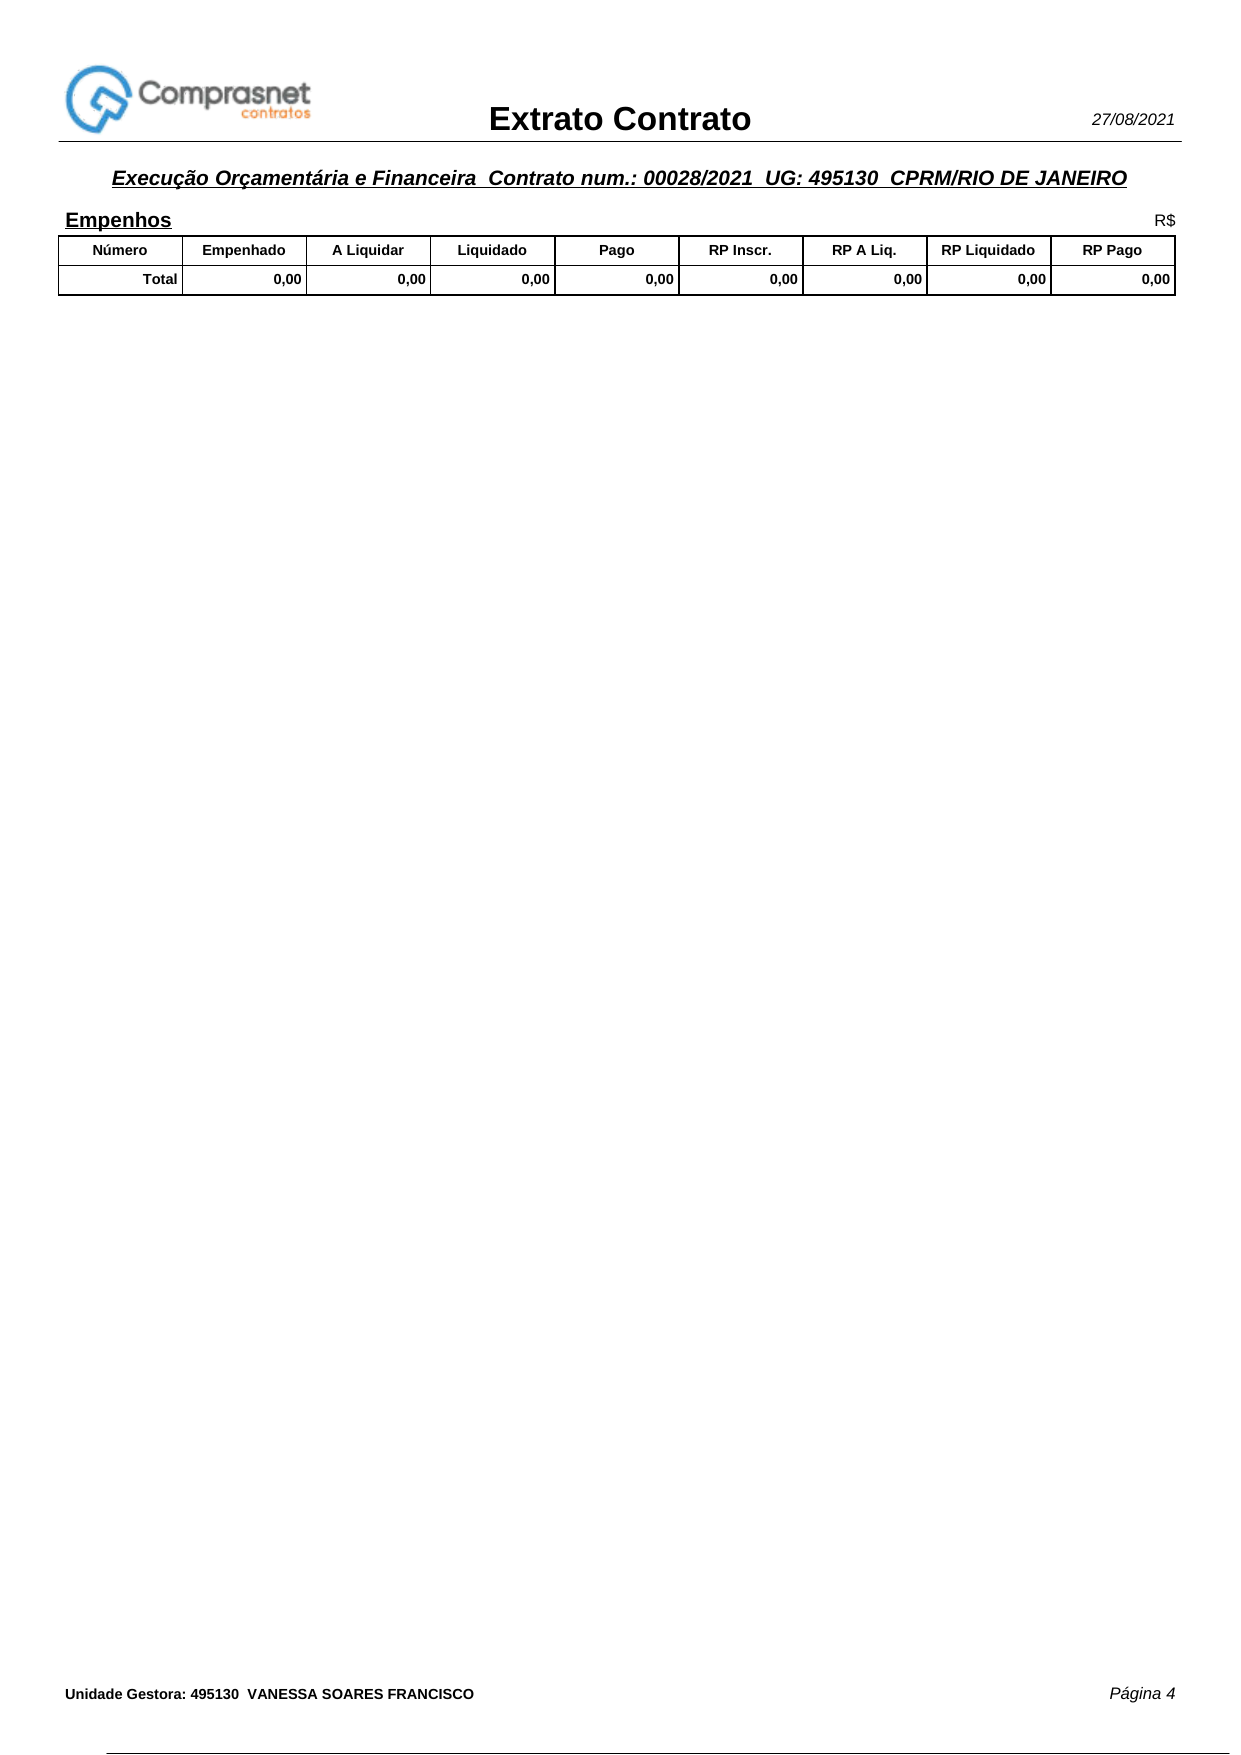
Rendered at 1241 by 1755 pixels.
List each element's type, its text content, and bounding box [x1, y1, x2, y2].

table_cell 0,00 [556, 266, 678, 294]
table_cell 0,00 [1052, 266, 1174, 294]
table_header RP Inscr. [680, 237, 802, 264]
table_cell 0,00 [431, 266, 554, 294]
table_cell 0,00 [307, 266, 430, 294]
table_cell 0,00 [680, 266, 802, 294]
table_header Número [59, 237, 182, 264]
table_header Empenhado [183, 237, 306, 264]
table_cell 0,00 [804, 266, 926, 294]
table_cell 0,00 [183, 266, 306, 294]
text Execução Orçamentária e Financeira ­ Contrato num.: 00028/2021 ­ UG: 495130 ­ CPRM/RIO DE JANEIRO [48, 166, 1193, 190]
table_cell Total [59, 266, 182, 294]
table_header Liquidado [431, 237, 554, 264]
table_header RP Pago [1052, 237, 1174, 264]
table_header Pago [556, 237, 678, 264]
text Empenhos R$ [48, 207, 1193, 231]
table_header A Liquidar [307, 237, 430, 264]
table_cell 0,00 [928, 266, 1050, 294]
table_header RP Liquidado [928, 237, 1050, 264]
table_header RP A Liq. [804, 237, 926, 264]
